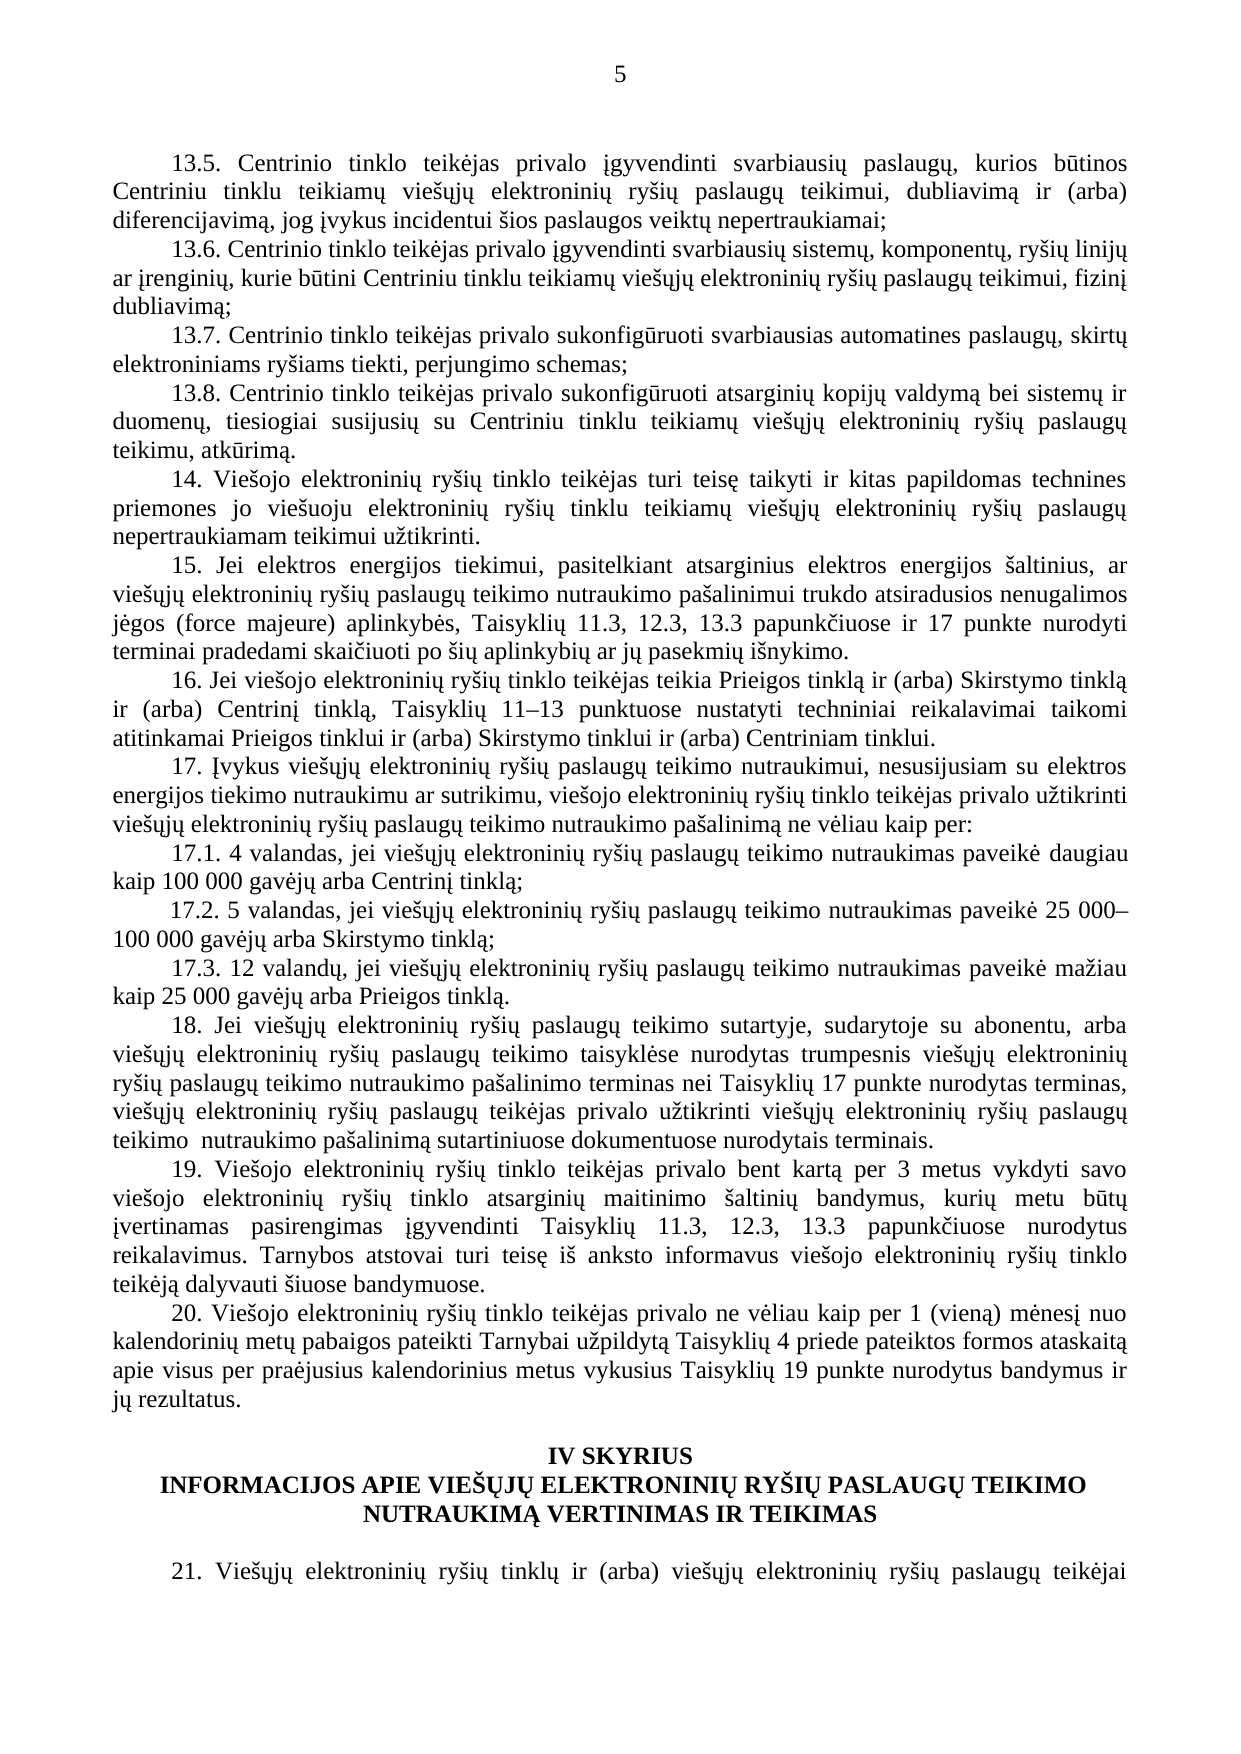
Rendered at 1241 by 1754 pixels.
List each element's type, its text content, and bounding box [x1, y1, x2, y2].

text 17.1. 4 valandas, jei viešųjų elektroninių ryšių paslaugų teikimo nutraukimas paveikė daugiau kaip 100 000 gavėjų arba Centrinį tinklą; [112, 838, 1128, 895]
text 20. Viešojo elektroninių ryšių tinklo teikėjas privalo ne vėliau kaip per 1 (vieną) mėnesį nuo kalendorinių metų pabaigos pateikti Tarnybai užpildytą Taisyklių 4 priede pateiktos formos ataskaitą apie visus per praėjusius kalendorinius metus vykusius Taisyklių 19 punkte nurodytus bandymus ir jų rezultatus. [112, 1298, 1128, 1413]
text 16. Jei viešojo elektroninių ryšių tinklo teikėjas teikia Prieigos tinklą ir (arba) Skirstymo tinklą ir (arba) Centrinį tinklą, Taisyklių 11–13 punktuose nustatyti techniniai reikalavimai taikomi atitinkamai Prieigos tinklui ir (arba) Skirstymo tinklui ir (arba) Centriniam tinklui. [112, 665, 1128, 751]
text 13.8. Centrinio tinklo teikėjas privalo sukonfigūruoti atsarginių kopijų valdymą bei sistemų ir duomenų, tiesiogiai susijusių su Centriniu tinklu teikiamų viešųjų elektroninių ryšių paslaugų teikimu, atkūrimą. [112, 378, 1128, 464]
text 13.7. Centrinio tinklo teikėjas privalo sukonfigūruoti svarbiausias automatines paslaugų, skirtų elektroniniams ryšiams tiekti, perjungimo schemas; [112, 320, 1128, 378]
text 21. Viešųjų elektroninių ryšių tinklų ir (arba) viešųjų elektroninių ryšių paslaugų teikėjai [112, 1556, 1128, 1585]
text 17.2. 5 valandas, jei viešųjų elektroninių ryšių paslaugų teikimo nutraukimas paveikė 25 000–100 000 gavėjų arba Skirstymo tinklą; [112, 895, 1128, 953]
text 13.5. Centrinio tinklo teikėjas privalo įgyvendinti svarbiausių paslaugų, kurios būtinos Centriniu tinklu teikiamų viešųjų elektroninių ryšių paslaugų teikimui, dubliavimą ir (arba) diferencijavimą, jog įvykus incidentui šios paslaugos veiktų nepertraukiamai; [112, 148, 1128, 234]
text 18. Jei viešųjų elektroninių ryšių paslaugų teikimo sutartyje, sudarytoje su abonentu, arba viešųjų elektroninių ryšių paslaugų teikimo taisyklėse nurodytas trumpesnis viešųjų elektroninių ryšių paslaugų teikimo nutraukimo pašalinimo terminas nei Taisyklių 17 punkte nurodytas terminas, viešųjų elektroninių ryšių paslaugų teikėjas privalo užtikrinti viešųjų elektroninių ryšių paslaugų teikimo nutraukimo pašalinimą sutartiniuose dokumentuose nurodytais terminais. [112, 1010, 1128, 1154]
text 17. Įvykus viešųjų elektroninių ryšių paslaugų teikimo nutraukimui, nesusijusiam su elektros energijos tiekimo nutraukimu ar sutrikimu, viešojo elektroninių ryšių tinklo teikėjas privalo užtikrinti viešųjų elektroninių ryšių paslaugų teikimo nutraukimo pašalinimą ne vėliau kaip per: [112, 751, 1128, 838]
text 14. Viešojo elektroninių ryšių tinklo teikėjas turi teisę taikyti ir kitas papildomas technines priemones jo viešuoju elektroninių ryšių tinklu teikiamų viešųjų elektroninių ryšių paslaugų nepertraukiamam teikimui užtikrinti. [112, 464, 1128, 550]
text INFORMACIJOS APIE VIEŠŲJŲ ELEKTRONINIŲ RYŠIŲ PASLAUGŲ TEIKIMO NUTRAUKIMĄ VERTINIMAS IR TEIKIMAS [112, 1470, 1128, 1528]
text 17.3. 12 valandų, jei viešųjų elektroninių ryšių paslaugų teikimo nutraukimas paveikė mažiau kaip 25 000 gavėjų arba Prieigos tinklą. [112, 953, 1128, 1010]
text IV SKYRIUS [112, 1441, 1128, 1470]
text 13.6. Centrinio tinklo teikėjas privalo įgyvendinti svarbiausių sistemų, komponentų, ryšių linijų ar įrenginių, kurie būtini Centriniu tinklu teikiamų viešųjų elektroninių ryšių paslaugų teikimui, fizinį dubliavimą; [112, 234, 1128, 320]
text 19. Viešojo elektroninių ryšių tinklo teikėjas privalo bent kartą per 3 metus vykdyti savo viešojo elektroninių ryšių tinklo atsarginių maitinimo šaltinių bandymus, kurių metu būtų įvertinamas pasirengimas įgyvendinti Taisyklių 11.3, 12.3, 13.3 papunkčiuose nurodytus reikalavimus. Tarnybos atstovai turi teisę iš anksto informavus viešojo elektroninių ryšių tinklo teikėją dalyvauti šiuose bandymuose. [112, 1154, 1128, 1298]
text 15. Jei elektros energijos tiekimui, pasitelkiant atsarginius elektros energijos šaltinius, ar viešųjų elektroninių ryšių paslaugų teikimo nutraukimo pašalinimui trukdo atsiradusios nenugalimos jėgos (force majeure) aplinkybės, Taisyklių 11.3, 12.3, 13.3 papunkčiuose ir 17 punkte nurodyti terminai pradedami skaičiuoti po šių aplinkybių ar jų pasekmių išnykimo. [112, 550, 1128, 665]
